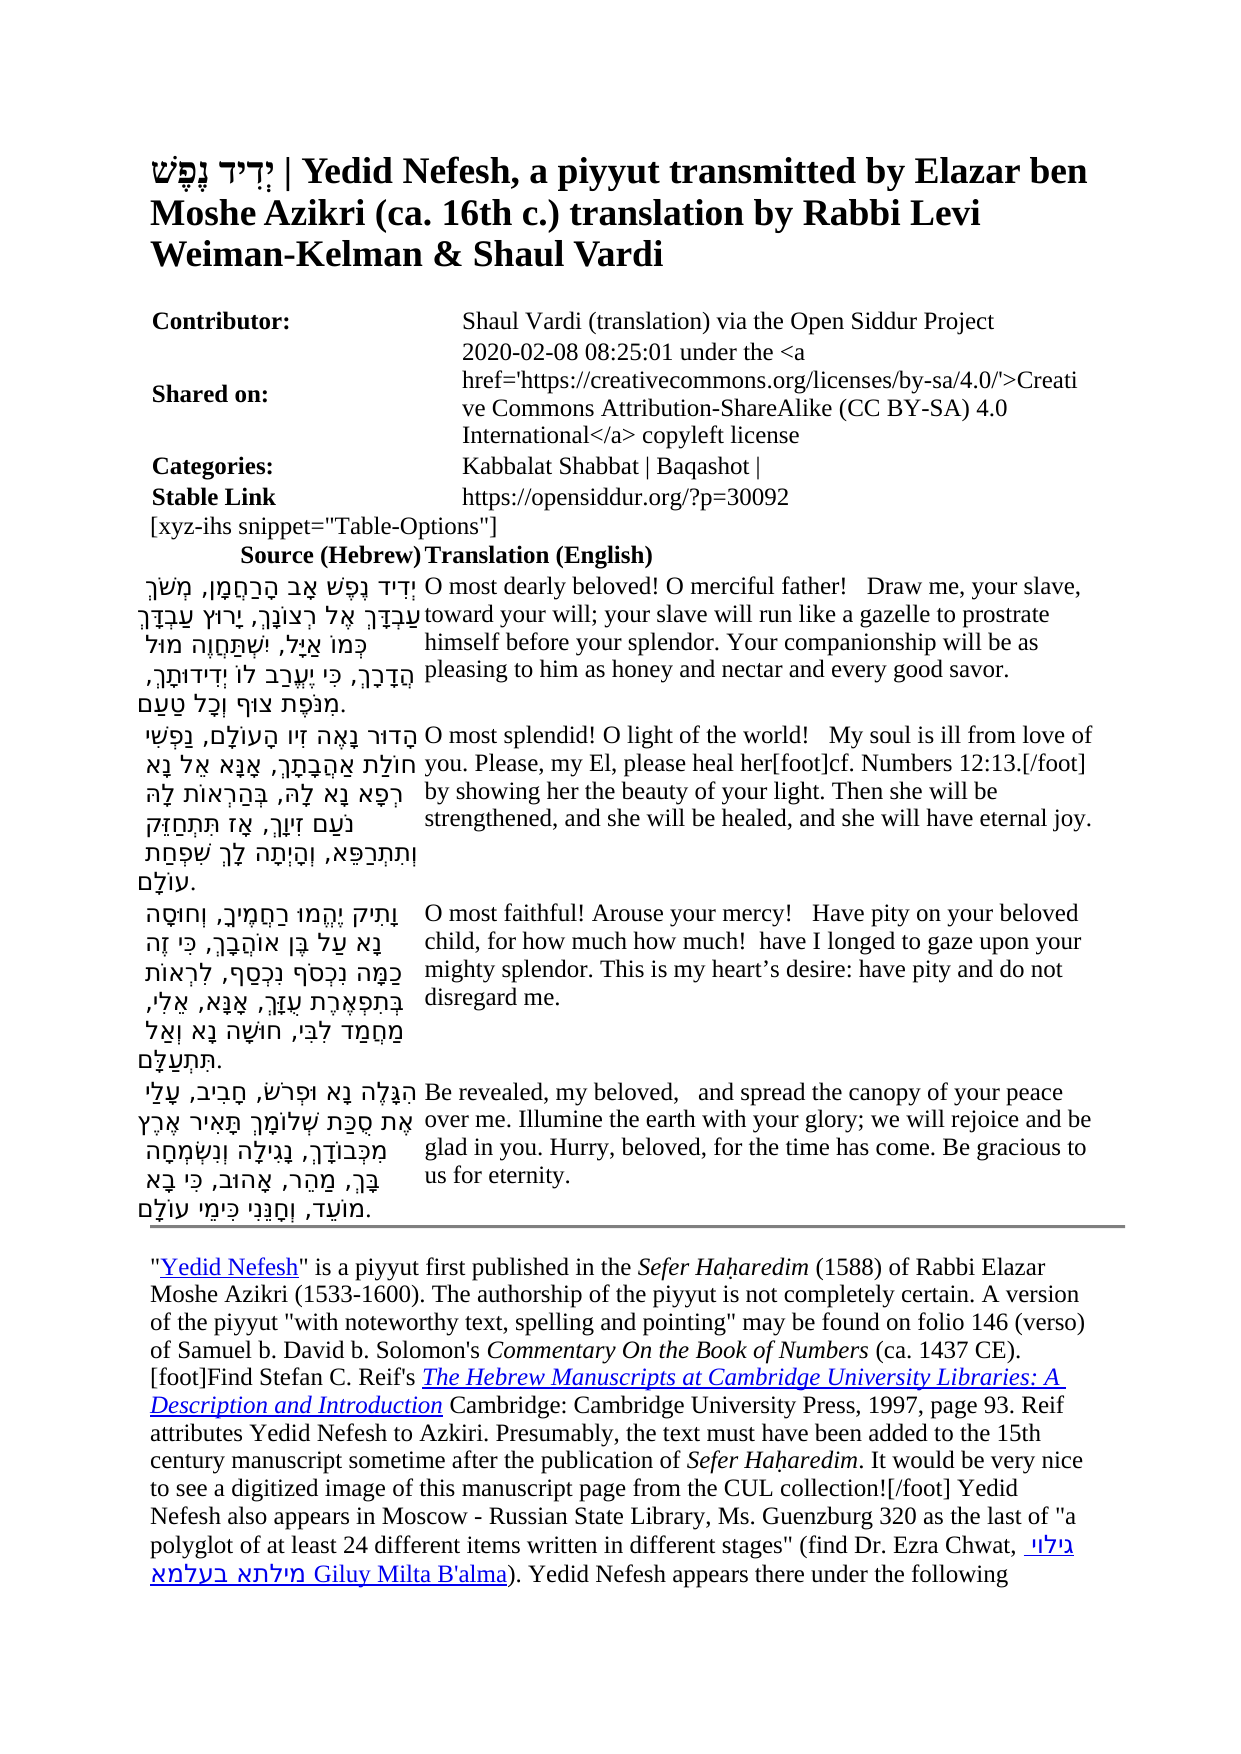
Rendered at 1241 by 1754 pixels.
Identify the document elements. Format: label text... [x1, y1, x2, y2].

table_cell יְדִיד נֶפֶשׁ אָב הָרַחֲמָן, מְשֹׁךְ עַבְדָּךְ אֶל רְצוֹנָךְ, יָרוּץ עַבְדָּךְ כְּמוֹ אַיָּל, יִשְׁתַּחֲוֶה מוּל הֲדָרָךְ, כִּי יֶעֱרַב לוֹ יְדִידוּתָךְ, מִנֹּפֶת צוּף וְכָל טַעַם. [135, 571, 423, 720]
text "Yedid Nefesh" is a piyyut first published in the Sefer Haḥaredim (1588) of Rabbi Elazar Moshe Azikri (1533-1600). The authorship of the piyyut is not completely certain. A version of the piyyut "with noteworthy text, spelling and pointing" may be found on folio 146 (verso) of Samuel b. David b. Solomon's Commentary On the Book of Numbers (ca. 1437 CE).[foot]Find Stefan C. Reif's The Hebrew Manuscripts at Cambridge University Libraries: A Description and Introduction Cambridge: Cambridge University Press, 1997, page 93. Reif attributes Yedid Nefesh to Azkiri. Presumably, the text must have been added to the 15th century manuscript sometime after the publication of Sefer Haḥaredim. It would be very nice to see a digitized image of this manuscript page from the CUL collection![/foot] Yedid Nefesh also appears in Moscow - Russian State Library, Ms. Guenzburg 320 as the last of "a polyglot of at least 24 different items written in different stages" (find Dr. Ezra Chwat, גילוי מילתא בעלמא Giluy Milta B'alma). Yedid Nefesh appears there under the following headline: ד' בתים של שם בן ד' ב"ה ששמענו מפי קדוש מכבוד החכם השלם מהר"ר גדליה בן לגאון המושלם המקובל [הא]לקי כמהר"ר משה קורדוברו זצק"ל". Ezra Chwat: "This doesn't necessarily qualify that Gedalia Cordovero (1562–1625, son of Moshe Cordovero, ReMaK), is the author. To be precise, it attributes to him the oral transmission." Meir Benayahu in Yosef Behiri, 1991, p.544, "asserts that this witness must have heard the poem from Gedalia Cordevero after his descent [from Safed] to Italy in 1583. This would be a full five years before Ḥaredim was written (and 17 years before [it was] published). Having been transmitted orally for some time might explain some of the variants. In any case Gedalia Cordevero and Elazar Azkari are likely to have been well acquainted." The piyyut has appeared with a number of variations in various siddurim. The variation and translation of Yedid Nefesh here can be found in HaAvodah SheBaLev – the Service of the Heart (Kehilat Kol HaNeshama, Jerusalem, 2007). "Adonai" is used as a circumlocution for the Tetragrammaton in the English translation. I have replaced God with 'El.' --Aharon Varady. [150, 1253, 1090, 1588]
table_header Translation (English) [423, 540, 1105, 571]
table_cell וָתִיק יֶהֱמוּ רַחֲמֶיךָ, וְחוּסָה נָא עַל בֶּן אוֹהֲבָךְ, כִּי זֶה כַמָּה נִכְסֹף נִכְסַף, לִרְאוֹת בְּתִפְאֶרֶת עֻזָּךְ, אָנָּא, אֵלִי, מַחֲמַד לִבִּי, חוּשָׁה נָא וְאַל תִּתְעַלָּם. [135, 898, 423, 1076]
text [xyz-ihs snippet="Table-Options"] [150, 512, 1090, 540]
table_cell Categories: [150, 451, 460, 481]
table_cell Be revealed, my beloved, and spread the canopy of your peace over me. Illumine the earth with your glory; we will rejoice and be glad in you. Hurry, beloved, for the time has come. Be gracious to us for eternity. [423, 1076, 1105, 1225]
table_cell Kabbalat Shabbat | Baqashot | [460, 451, 1090, 481]
table_cell O most splendid! O light of the world! My soul is ill from love of you. Please, my El, please heal her[foot]cf. Numbers 12:13.[/foot] by showing her the beauty of your light. Then she will be strengthened, and she will be healed, and she will have eternal joy. [423, 720, 1105, 898]
table_cell הָדוּר נָאֶה זִיו הָעוֹלָם, נַפְשִׁי חוֹלַת אַהֲבָתָךְ, אָנָּא אֵל נָא רְפָא נָא לָהּ, בְּהַרְאוֹת לָהּ נֹעַם זִיוָךְ, אָז תִּתְחַזֵּק וְתִתְרַפֵּא, וְהָיְתָה לָךְ שִׁפְחַת עוֹלָם. [135, 720, 423, 898]
table_header Contributor: [150, 306, 460, 337]
table_cell 2020-02-08 08:25:01 under the <a href='https://creativecommons.org/licenses/by-sa/4.0/'>Creative Commons Attribution-ShareAlike (CC BY-SA) 4.0 International</a> copyleft license [460, 337, 1090, 451]
table_cell https://opensiddur.org/?p=30092 [460, 481, 1090, 512]
table_header Shaul Vardi (translation) via the Open Siddur Project [460, 306, 1090, 337]
subtitle יְדִיד נֶפֶשׁ | Yedid Nefesh, a piyyut transmitted by Elazar ben Moshe Azikri (ca. 16th c.) translation by Rabbi Levi Weiman-Kelman & Shaul Vardi [150, 150, 1090, 275]
table_cell Stable Link [150, 481, 460, 512]
table_cell Shared on: [150, 337, 460, 451]
table_cell O most dearly beloved! O merciful father! Draw me, your slave, toward your will; your slave will run like a gazelle to prostrate himself before your splendor. Your companionship will be as pleasing to him as honey and nectar and every good savor. [423, 571, 1105, 720]
table_cell O most faithful! Arouse your mercy! Have pity on your beloved child, for how much how much! ­ have I longed to gaze upon your mighty splendor. This is my heart’s desire: have pity and do not disregard me. [423, 898, 1105, 1076]
table_header Source (Hebrew) [135, 540, 423, 571]
table_cell הִגָּלֶה נָא וּפְרֹשׂ, חָבִיב, עָלַי אֶת סֻכַּת שְׁלוֹמָךְ תָּאִיר אֶרֶץ מִכְּבוֹדָךְ, נָגִילָה וְנִשְׂמְחָה בָּךְ, מַהֵר, אָהוּב, כִּי בָא מוֹעֵד, וְחָנֵּנִי כִּימֵי עוֹלָם. [135, 1076, 423, 1225]
